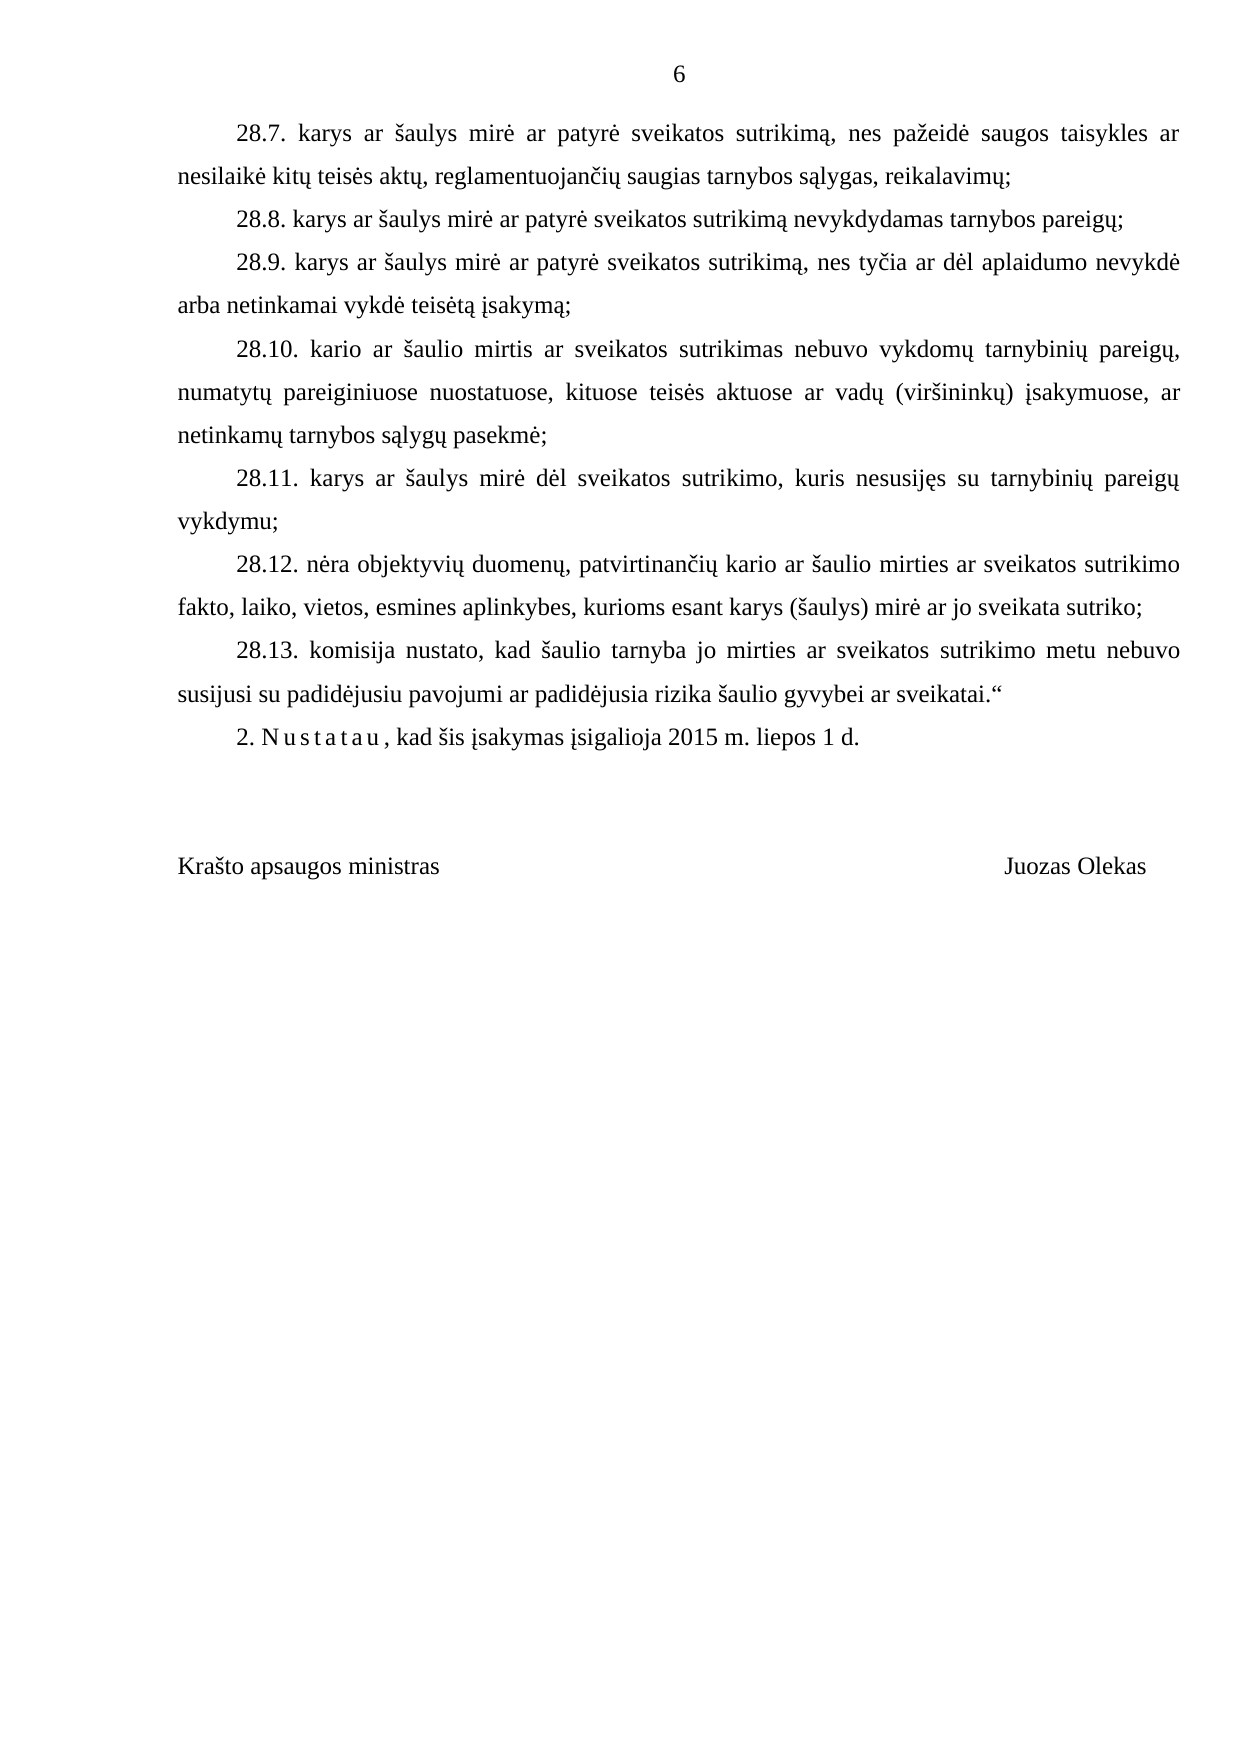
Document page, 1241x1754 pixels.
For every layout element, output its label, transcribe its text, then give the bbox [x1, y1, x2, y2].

text 28.13. komisija nustato, kad šaulio tarnyba jo mirties ar sveikatos sutrikimo metu nebuvo susijusi su padidėjusiu pavojumi ar padidėjusia rizika šaulio gyvybei ar sveikatai.“ [177, 636, 1181, 707]
text 28.9. karys ar šaulys mirė ar patyrė sveikatos sutrikimą, nes tyčia ar dėl aplaidumo nevykdė arba netinkamai vykdė teisėtą įsakymą; [177, 247, 1181, 319]
text 28.12. nėra objektyvių duomenų, patvirtinančių kario ar šaulio mirties ar sveikatos sutrikimo fakto, laiko, vietos, esmines aplinkybes, kurioms esant karys (šaulys) mirė ar jo sveikata sutriko; [177, 549, 1181, 621]
text 28.11. karys ar šaulys mirė dėl sveikatos sutrikimo, kuris nesusijęs su tarnybinių pareigų vykdymu; [177, 463, 1181, 535]
text 2. Nustatau, kad šis įsakymas įsigalioja 2015 m. liepos 1 d. [177, 722, 1181, 751]
text 28.8. karys ar šaulys mirė ar patyrė sveikatos sutrikimą nevykdydamas tarnybos pareigų; [177, 204, 1181, 233]
text 28.10. kario ar šaulio mirtis ar sveikatos sutrikimas nebuvo vykdomų tarnybinių pareigų, numatytų pareiginiuose nuostatuose, kituose teisės aktuose ar vadų (viršininkų) įsakymuose, ar netinkamų tarnybos sąlygų pasekmė; [177, 334, 1181, 449]
text 28.7. karys ar šaulys mirė ar patyrė sveikatos sutrikimą, nes pažeidė saugos taisykles ar nesilaikė kitų teisės aktų, reglamentuojančių saugias tarnybos sąlygas, reikalavimų; [177, 118, 1181, 190]
text Krašto apsaugos ministras Juozas Olekas [177, 851, 1181, 880]
